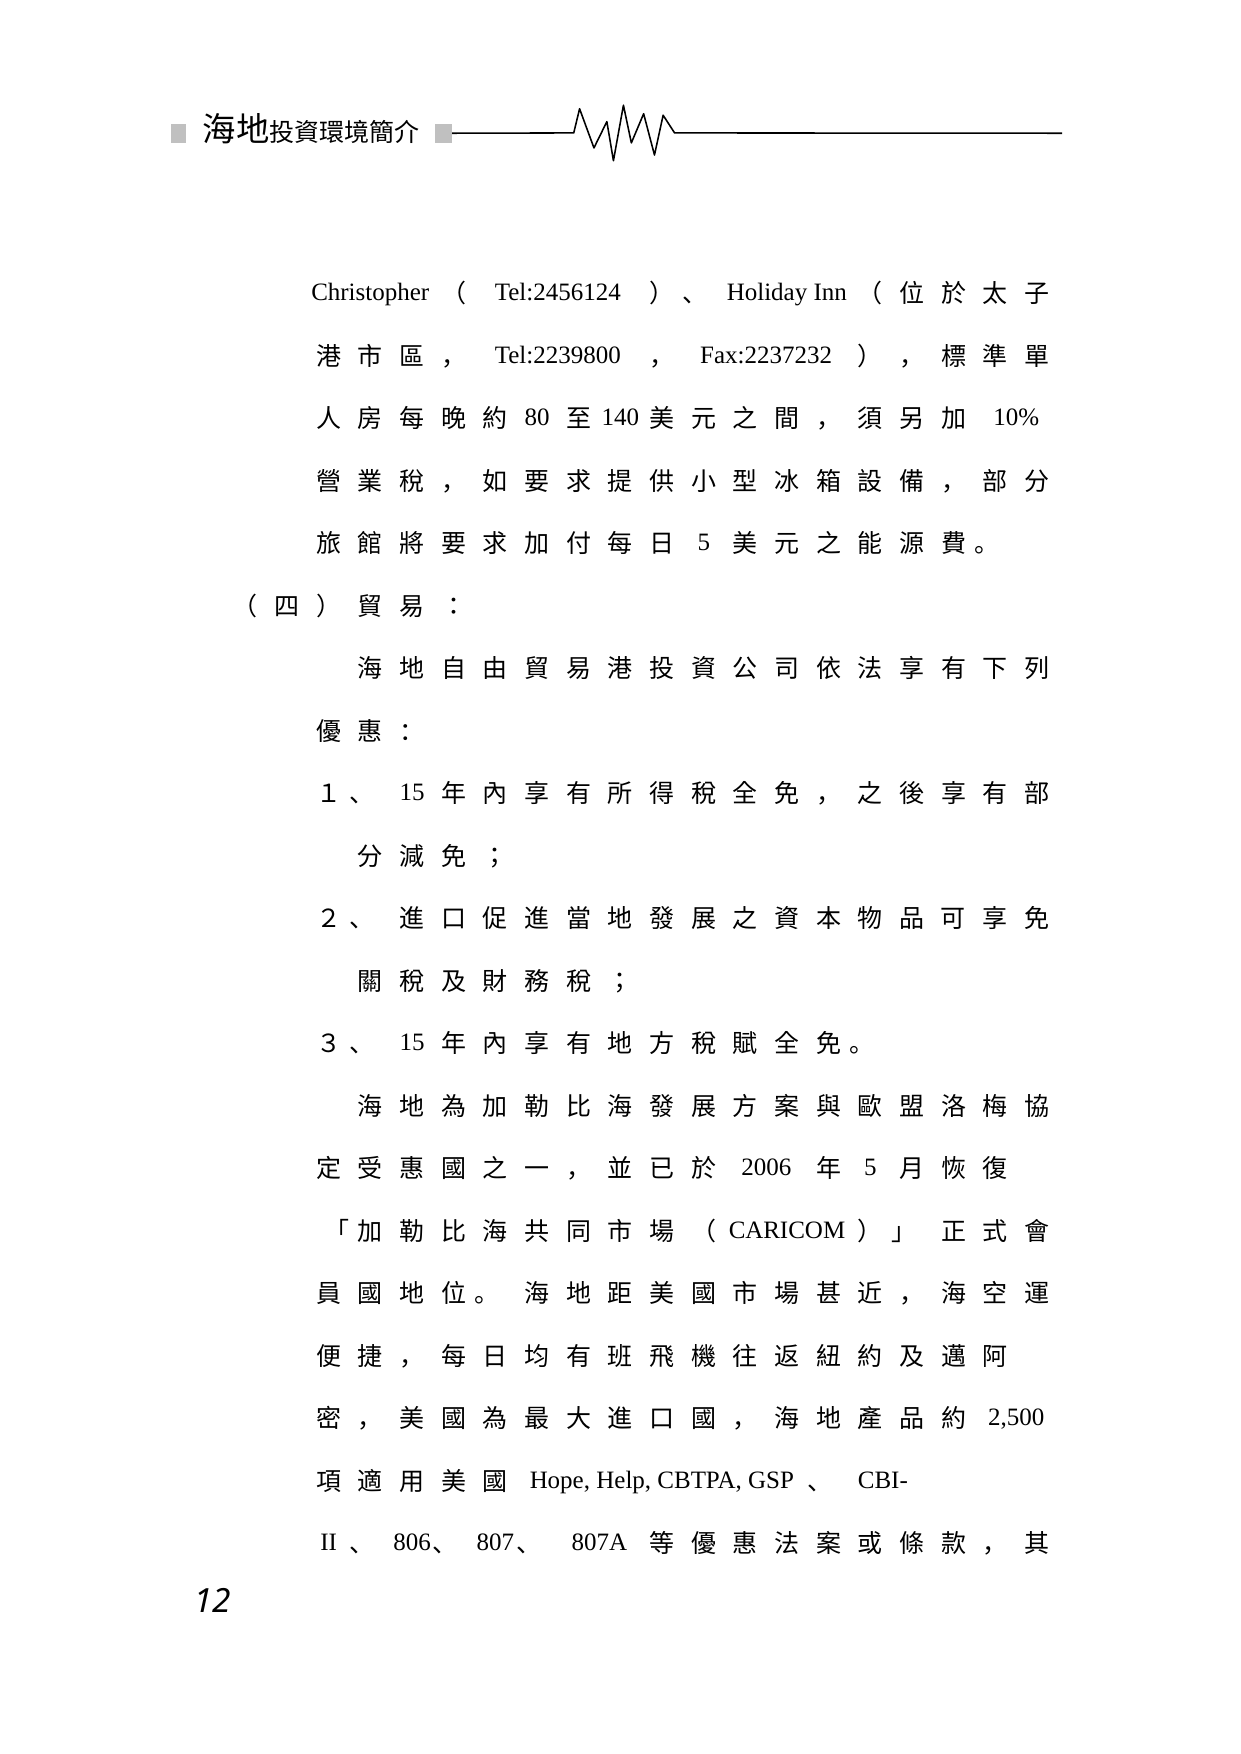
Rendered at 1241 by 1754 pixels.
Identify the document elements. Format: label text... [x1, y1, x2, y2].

text （四）貿易： [207, 563, 1058, 625]
text 海地為加勒比海發展方案與歐盟洛梅協定受惠國之一，並已於2006年5月恢復「加勒比海共同市場（CARICOM）」正式會員國地位。海地距美國市場甚近，海空運便捷，每日均有班飛機往返紐約及邁阿密，美國為最大進口國，海地產品約2,500項適用美國Hope, Help, CBTPA, GSP、CBI-II、806、807、807A等優惠法案或條款，其 [281, 1063, 1058, 1563]
text １、15年內享有所得稅全免，之後享有部分減免； [281, 750, 1058, 875]
text ３、15年內享有地方稅賦全免。 [281, 1000, 1058, 1063]
text ２、進口促進當地發展之資本物品可享免關稅及財務稅； [281, 875, 1058, 1000]
text 海地自由貿易港投資公司依法享有下列優惠： [281, 625, 1058, 750]
text Christopher（Tel:2456124）、Holiday Inn（位於太子港市區，Tel:2239800，Fax:2237232），標準單人房每晚約80至140美元之間，須另加10%營業稅，如要求提供小型冰箱設備，部分旅館將要求加付每日5美元之能源費。 [281, 250, 1058, 563]
